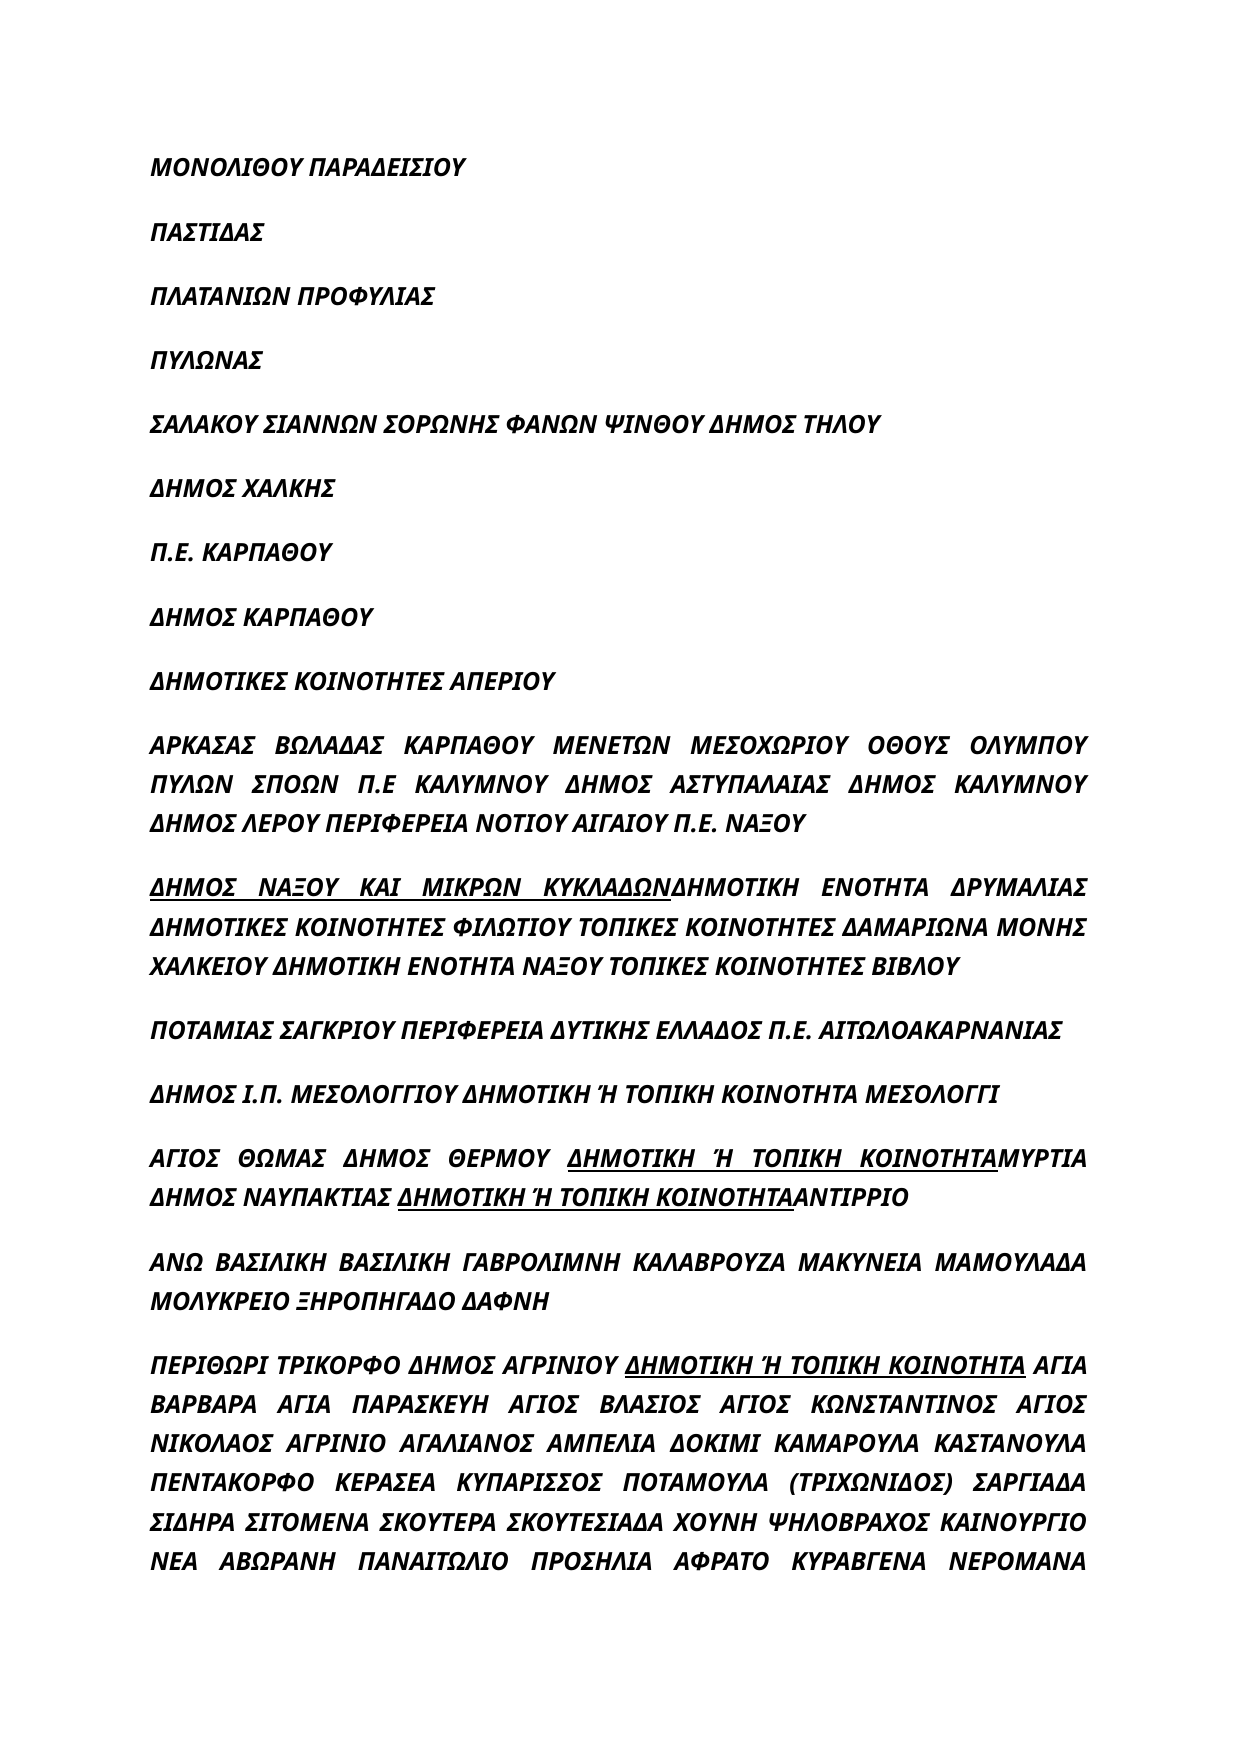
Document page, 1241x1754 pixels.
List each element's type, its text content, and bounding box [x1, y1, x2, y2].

text ΔΗΜΟΤΙΚΕΣ ΚΟΙΝΟΤΗΤΕΣ ΑΠΕΡΙΟΥ [150, 663, 1090, 697]
text ΔΗΜΟΣ ΧΑΛΚΗΣ [150, 471, 1090, 505]
text ΔΗΜΟΣ ΚΑΡΠΑΘΟΥ [150, 599, 1090, 633]
text ΠΑΣΤΙΔΑΣ [150, 214, 1090, 248]
text ΜΟΝΟΛΙΘΟΥ ΠΑΡΑΔΕΙΣΙΟΥ [150, 150, 1090, 184]
text ΠΛΑΤΑΝΙΩΝ ΠΡΟΦΥΛΙΑΣ [150, 278, 1090, 312]
text ΑΝΩ ΒΑΣΙΛΙΚΗ ΒΑΣΙΛΙΚΗ ΓΑΒΡΟΛΙΜΝΗ ΚΑΛΑΒΡΟΥΖΑ ΜΑΚΥΝΕΙΑ ΜΑΜΟΥΛΑΔΑ ΜΟΛΥΚΡΕΙΟ ΞΗΡΟΠΗΓΑΔΟ ΔΑΦΝΗ [150, 1244, 1090, 1317]
text ΠΕΡΙΘΩΡΙ ΤΡΙΚΟΡΦΟ ΔΗΜΟΣ ΑΓΡΙΝΙΟΥ ΔΗΜΟΤΙΚΗ Ή ΤΟΠΙΚΗ ΚΟΙΝΟΤΗΤΑ ΑΓΙΑ ΒΑΡΒΑΡΑ ΑΓΙΑ ΠΑΡΑΣΚΕΥΗ ΑΓΙΟΣ ΒΛΑΣΙΟΣ ΑΓΙΟΣ ΚΩΝΣΤΑΝΤΙΝΟΣ ΑΓΙΟΣ ΝΙΚΟΛΑΟΣ ΑΓΡΙΝΙΟ ΑΓΑΛΙΑΝΟΣ ΑΜΠΕΛΙΑ ΔΟΚΙΜΙ ΚΑΜΑΡΟΥΛΑ ΚΑΣΤΑΝΟΥΛΑ ΠΕΝΤΑΚΟΡΦΟ ΚΕΡΑΣΕΑ ΚΥΠΑΡΙΣΣΟΣ ΠΟΤΑΜΟΥΛΑ (ΤΡΙΧΩΝΙΔΟΣ) ΣΑΡΓΙΑΔΑ ΣΙΔΗΡΑ ΣΙΤΟΜΕΝΑ ΣΚΟΥΤΕΡΑ ΣΚΟΥΤΕΣΙΑΔΑ ΧΟΥΝΗ ΨΗΛΟΒΡΑΧΟΣ ΚΑΙΝΟΥΡΓΙΟ ΝΕΑ ΑΒΩΡΑΝΗ ΠΑΝΑΙΤΩΛΙΟ ΠΡΟΣΗΛΙΑ ΑΦΡΑΤΟ ΚΥΡΑΒΓΕΝΑ ΝΕΡΟΜΑΝΑ [150, 1347, 1090, 1577]
text ΔΗΜΟΣ ΝΑΞΟΥ ΚΑΙ ΜΙΚΡΩΝ ΚΥΚΛΑΔΩΝΔΗΜΟΤΙΚΗ ΕΝΟΤΗΤΑ ΔΡΥΜΑΛΙΑΣ ΔΗΜΟΤΙΚΕΣ ΚΟΙΝΟΤΗΤΕΣ ΦΙΛΩΤΙΟΥ ΤΟΠΙΚΕΣ ΚΟΙΝΟΤΗΤΕΣ ΔΑΜΑΡΙΩΝΑ ΜΟΝΗΣ ΧΑΛΚΕΙΟΥ ΔΗΜΟΤΙΚΗ ΕΝΟΤΗΤΑ ΝΑΞΟΥ ΤΟΠΙΚΕΣ ΚΟΙΝΟΤΗΤΕΣ ΒΙΒΛΟΥ [150, 870, 1090, 982]
text ΣΑΛΑΚΟΥ ΣΙΑΝΝΩΝ ΣΟΡΩΝΗΣ ΦΑΝΩΝ ΨΙΝΘΟΥ ΔΗΜΟΣ ΤΗΛΟΥ [150, 407, 1090, 441]
text ΑΓΙΟΣ ΘΩΜΑΣ ΔΗΜΟΣ ΘΕΡΜΟΥ ΔΗΜΟΤΙΚΗ Ή ΤΟΠΙΚΗ ΚΟΙΝΟΤΗΤΑΜΥΡΤΙΑ ΔΗΜΟΣ ΝΑΥΠΑΚΤΙΑΣ ΔΗΜΟΤΙΚΗ Ή ΤΟΠΙΚΗ ΚΟΙΝΟΤΗΤΑΑΝΤΙΡΡΙΟ [150, 1141, 1090, 1214]
text Π.Ε. ΚΑΡΠΑΘΟΥ [150, 535, 1090, 569]
text ΔΗΜΟΣ Ι.Π. ΜΕΣΟΛΟΓΓΙΟΥ ΔΗΜΟΤΙΚΗ Ή ΤΟΠΙΚΗ ΚΟΙΝΟΤΗΤΑ ΜΕΣΟΛΟΓΓΙ [150, 1077, 1090, 1111]
text ΑΡΚΑΣΑΣ ΒΩΛΑΔΑΣ ΚΑΡΠΑΘΟΥ ΜΕΝΕΤΩΝ ΜΕΣΟΧΩΡΙΟΥ ΟΘΟΥΣ ΟΛΥΜΠΟΥ ΠΥΛΩΝ ΣΠΟΩΝ Π.Ε ΚΑΛΥΜΝΟΥ ΔΗΜΟΣ ΑΣΤΥΠΑΛΑΙΑΣ ΔΗΜΟΣ ΚΑΛΥΜΝΟΥ ΔΗΜΟΣ ΛΕΡΟΥ ΠΕΡΙΦΕΡΕΙΑ ΝΟΤΙΟΥ ΑΙΓΑΙΟΥ Π.Ε. ΝΑΞΟΥ [150, 727, 1090, 840]
text ΠΥΛΩΝΑΣ [150, 342, 1090, 377]
text ΠΟΤΑΜΙΑΣ ΣΑΓΚΡΙΟΥ ΠΕΡΙΦΕΡΕΙΑ ΔΥΤΙΚΗΣ ΕΛΛΑΔΟΣ Π.Ε. ΑΙΤΩΛΟΑΚΑΡΝΑΝΙΑΣ [150, 1012, 1090, 1047]
